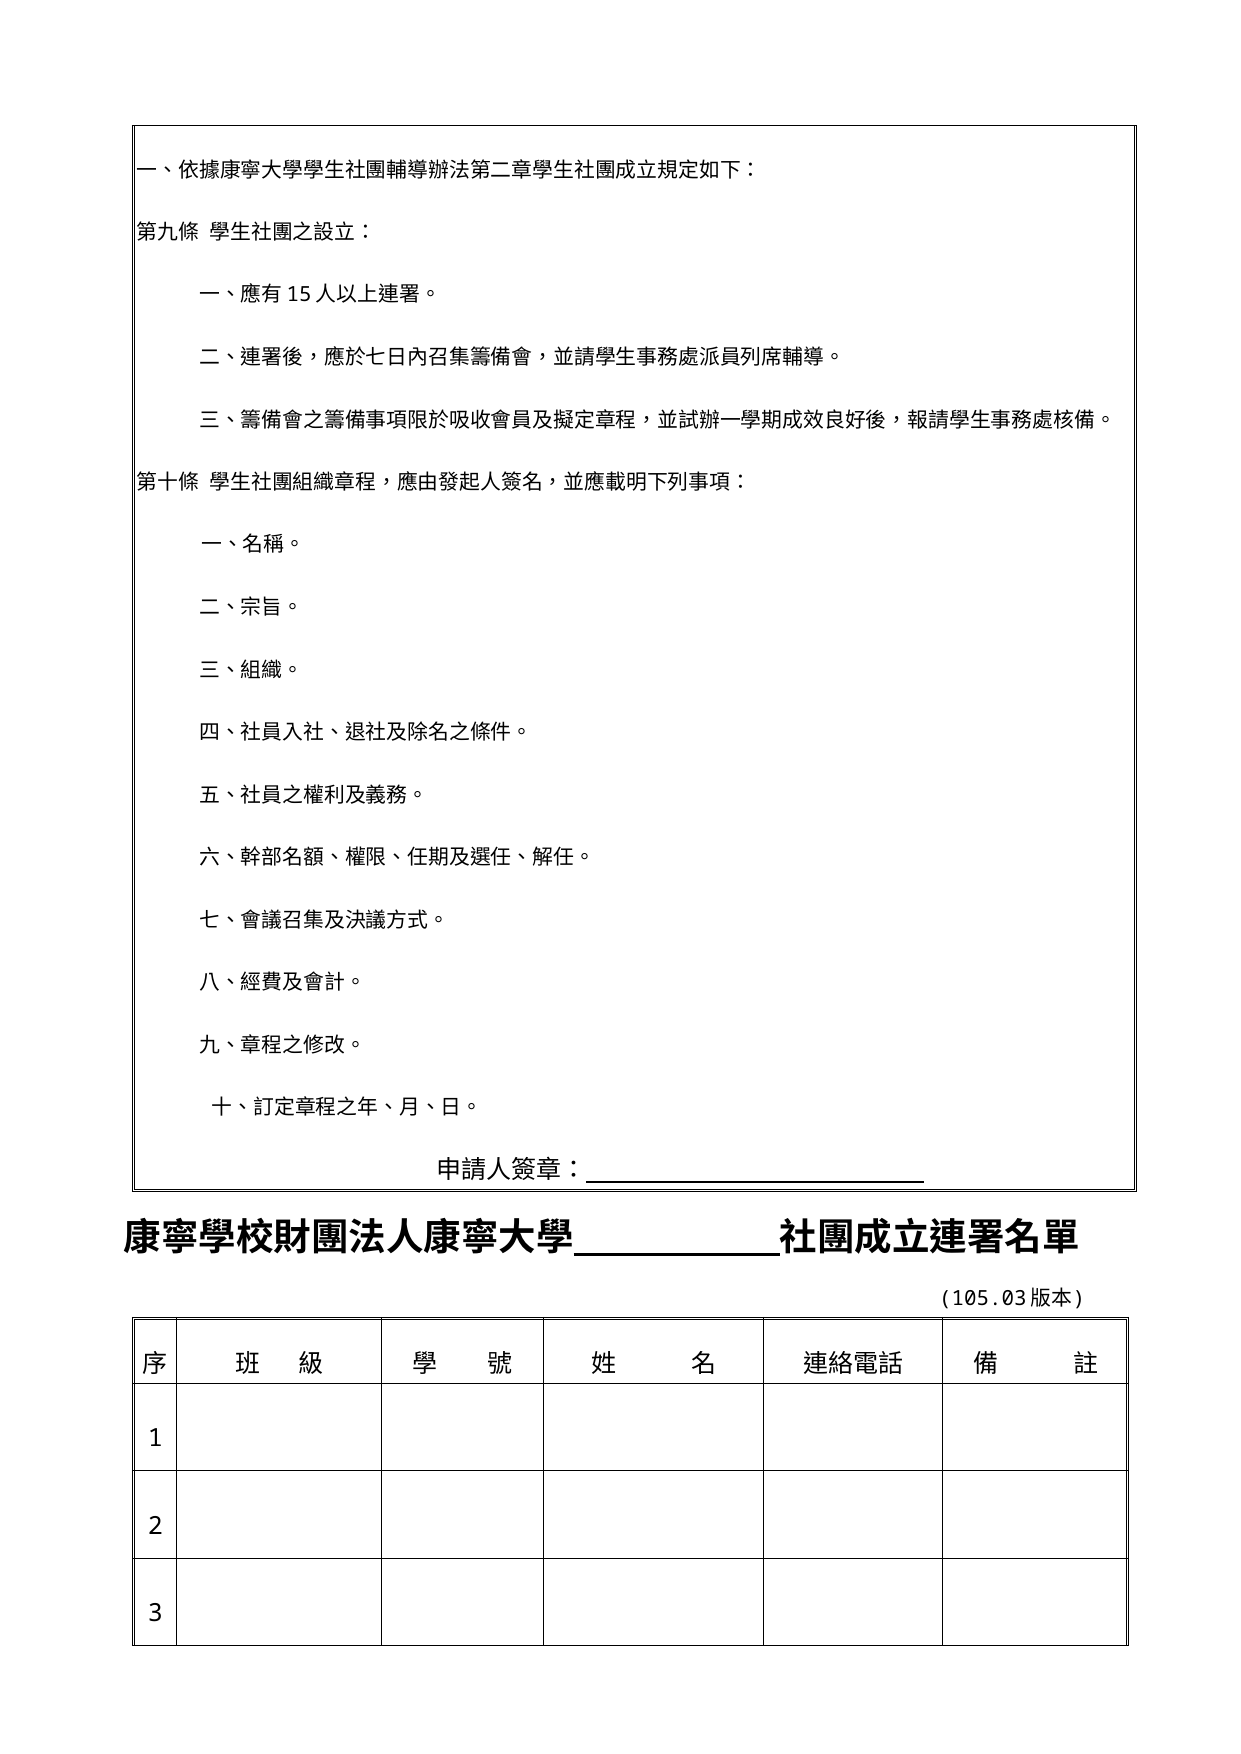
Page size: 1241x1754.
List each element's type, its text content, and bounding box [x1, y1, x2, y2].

table_cell [943, 1559, 1126, 1645]
table_header 班 級 [177, 1320, 381, 1382]
table_cell [764, 1559, 942, 1645]
table_cell [764, 1471, 942, 1557]
table_header 學 號 [382, 1320, 543, 1382]
table_cell [943, 1471, 1126, 1557]
table_cell [544, 1559, 763, 1645]
table_cell 1 [135, 1384, 176, 1470]
text (105.03版本) [118, 1254, 1084, 1317]
table_header 備 註 [943, 1320, 1126, 1382]
table_cell [544, 1384, 763, 1470]
table_cell 3 [135, 1559, 176, 1645]
table_header 序 [135, 1320, 176, 1382]
table_cell [382, 1559, 543, 1645]
table_cell [177, 1471, 381, 1557]
table_cell 一、依據康寧大學學生社團輔導辦法第二章學生社團成立規定如下： 第九條 學生社團之設立： 一、應有15人以上連署。 二、連署後，應於七日內召集籌備會，並請學生事務處派員列席輔導。 三、籌備會之籌備事項限於吸收會員及擬定章程，並試辦一學期成效良好後，報請學生事務處核備。 第十條 學生社團組織章程，應由發起人簽名，並應載明下列事項： 一、名稱。 二、宗旨。 三、組織。 四、社員入社、退社及除名之條件。 五、社員之權利及義務。 六、幹部名額、權限、任期及選任、解任。 七、會議召集及決議方式。 八、經費及會計。 九、章程之修改。 十、訂定章程之年、月、日。 申請人簽章： [135, 126, 1134, 1189]
table_cell [177, 1384, 381, 1470]
table_cell [943, 1384, 1126, 1470]
table_header 連絡電話 [764, 1320, 942, 1382]
table_cell [382, 1471, 543, 1557]
table_cell [382, 1384, 543, 1470]
table_cell [544, 1471, 763, 1557]
table_cell [764, 1384, 942, 1470]
table_cell 2 [135, 1471, 176, 1557]
table_cell [177, 1559, 381, 1645]
text 康寧學校財團法人康寧大學 社團成立連署名單 [118, 1192, 1084, 1254]
table_header 姓 名 [544, 1320, 763, 1382]
